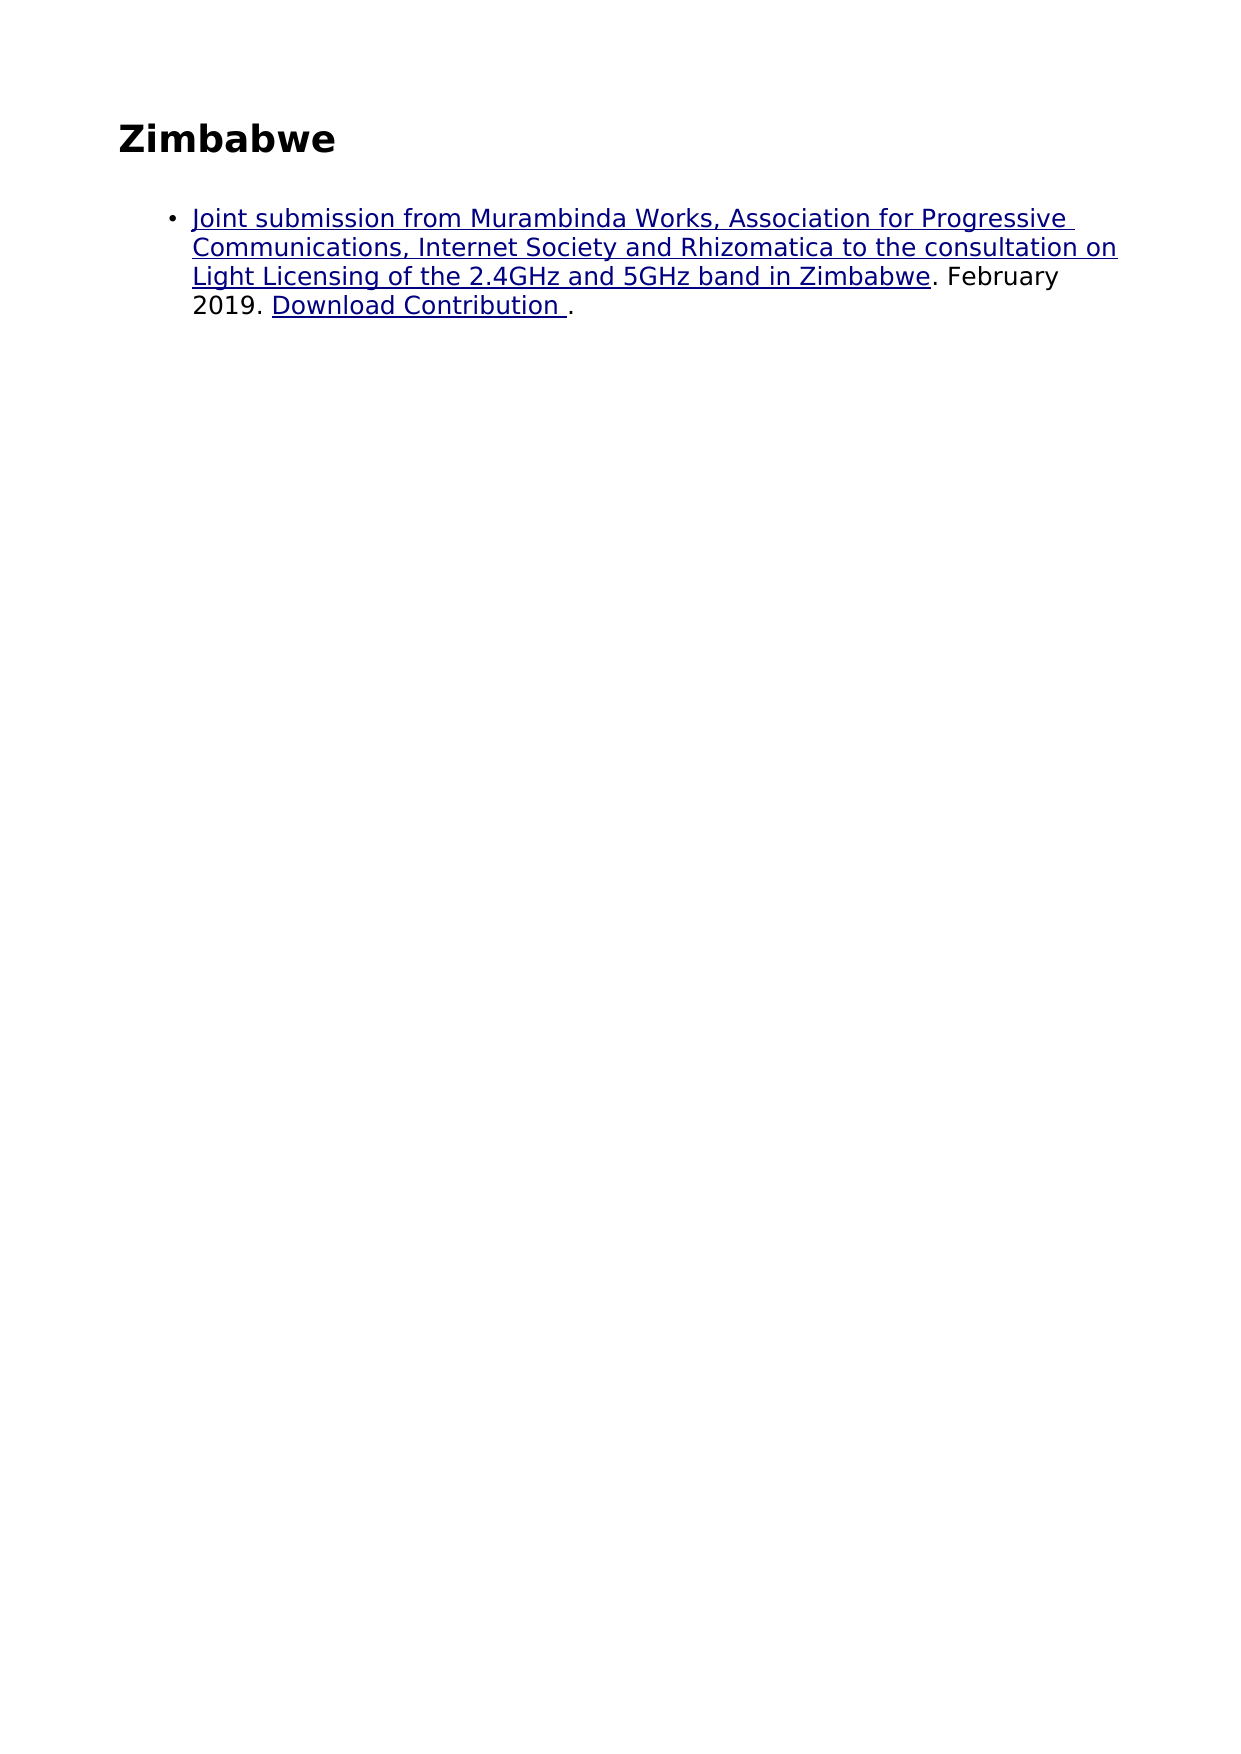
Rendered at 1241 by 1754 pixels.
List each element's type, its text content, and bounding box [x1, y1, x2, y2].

subtitle Zimbabwe [118, 118, 1122, 162]
list Joint submission from Murambinda Works, Association for Progressive Communications, Internet Society and Rhizomatica to the consultation on Light Licensing of the 2.4GHz and 5GHz band in Zimbabwe. February 2019. Download Contribution . [177, 204, 1122, 320]
